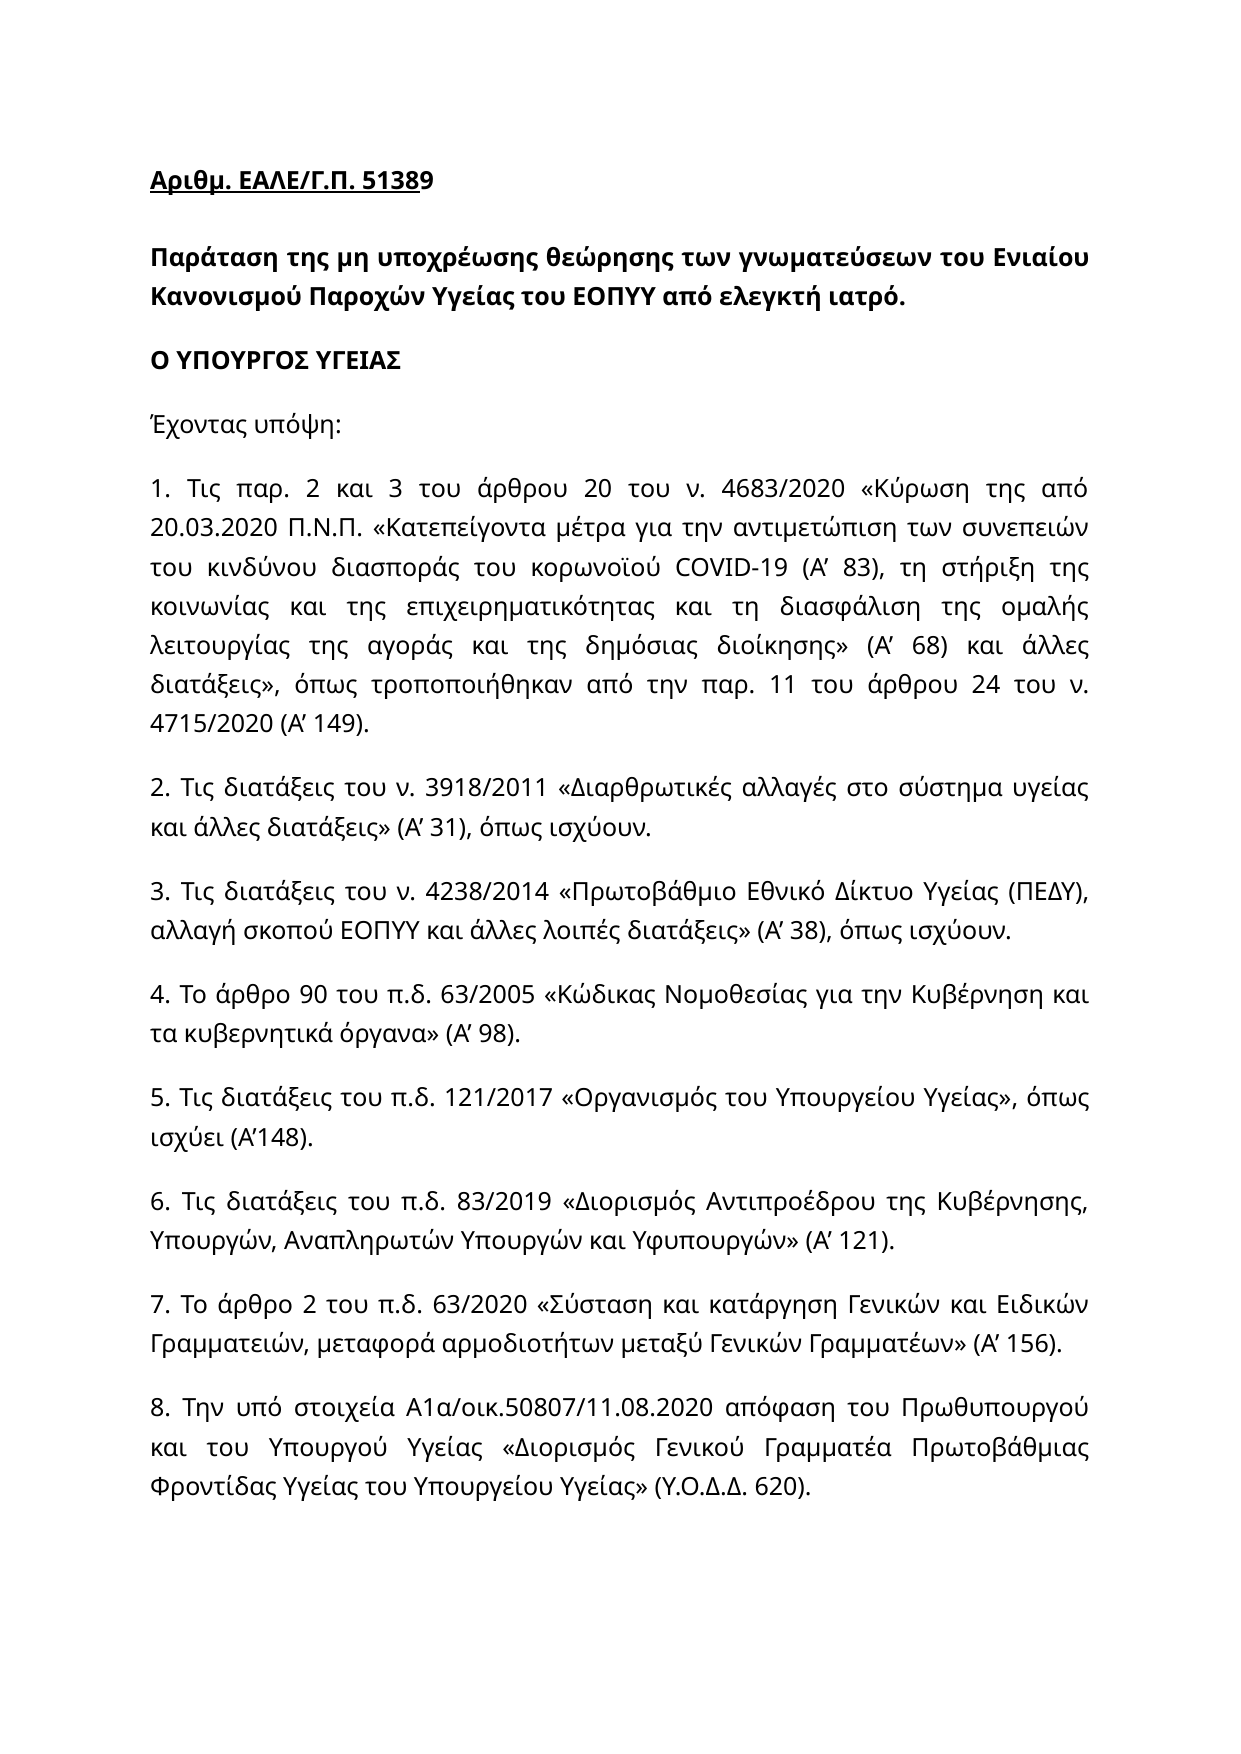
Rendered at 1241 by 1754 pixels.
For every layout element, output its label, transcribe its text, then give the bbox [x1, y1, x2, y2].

title Αριθμ. ΕΑΛΕ/Γ.Π. 51389 [150, 162, 1090, 197]
text Παράταση της μη υποχρέωσης θεώρησης των γνωματεύσεων του Ενιαίου Κανονισμού Παροχών Υγείας του ΕΟΠΥΥ από ελεγκτή ιατρό. [150, 239, 1090, 312]
text 4. Το άρθρο 90 του π.δ. 63/2005 «Κώδικας Νομοθεσίας για την Κυβέρνηση και τα κυβερνητικά όργανα» (Α’ 98). [150, 977, 1090, 1050]
text 7. Το άρθρο 2 του π.δ. 63/2020 «Σύσταση και κατάργηση Γενικών και Ειδικών Γραμματειών, μεταφορά αρμοδιοτήτων μεταξύ Γενικών Γραμματέων» (Α’ 156). [150, 1287, 1090, 1360]
text Ο ΥΠΟΥΡΓΟΣ ΥΓΕΙΑΣ [150, 342, 1090, 377]
text 6. Τις διατάξεις του π.δ. 83/2019 «Διορισμός Αντιπροέδρου της Κυβέρνησης, Υπουργών, Αναπληρωτών Υπουργών και Υφυπουργών» (Α’ 121). [150, 1183, 1090, 1257]
text 8. Την υπό στοιχεία Α1α/οικ.50807/11.08.2020 απόφαση του Πρωθυπουργού και του Υπουργού Υγείας «Διορισμός Γενικού Γραμματέα Πρωτοβάθμιας Φροντίδας Υγείας του Υπουργείου Υγείας» (Υ.Ο.Δ.Δ. 620). [150, 1390, 1090, 1502]
text 1. Τις παρ. 2 και 3 του άρθρου 20 του ν. 4683/2020 «Κύρωση της από 20.03.2020 Π.Ν.Π. «Κατεπείγοντα μέτρα για την αντιμετώπιση των συνεπειών του κινδύνου διασποράς του κορωνοϊού COVID-19 (Α’ 83), τη στήριξη της κοινωνίας και της επιχειρηματικότητας και τη διασφάλιση της ομαλής λειτουργίας της αγοράς και της δημόσιας διοίκησης» (Α’ 68) και άλλες διατάξεις», όπως τροποποιήθηκαν από την παρ. 11 του άρθρου 24 του ν. 4715/2020 (Α’ 149). [150, 471, 1090, 740]
text 5. Τις διατάξεις του π.δ. 121/2017 «Οργανισμός του Υπουργείου Υγείας», όπως ισχύει (Α’148). [150, 1080, 1090, 1153]
text Έχοντας υπόψη: [150, 407, 1090, 441]
text 2. Τις διατάξεις του ν. 3918/2011 «Διαρθρωτικές αλλαγές στο σύστημα υγείας και άλλες διατάξεις» (Α’ 31), όπως ισχύουν. [150, 770, 1090, 843]
text 3. Τις διατάξεις του ν. 4238/2014 «Πρωτοβάθμιο Εθνικό Δίκτυο Υγείας (ΠΕΔΥ), αλλαγή σκοπού ΕΟΠΥΥ και άλλες λοιπές διατάξεις» (Α’ 38), όπως ισχύουν. [150, 873, 1090, 947]
